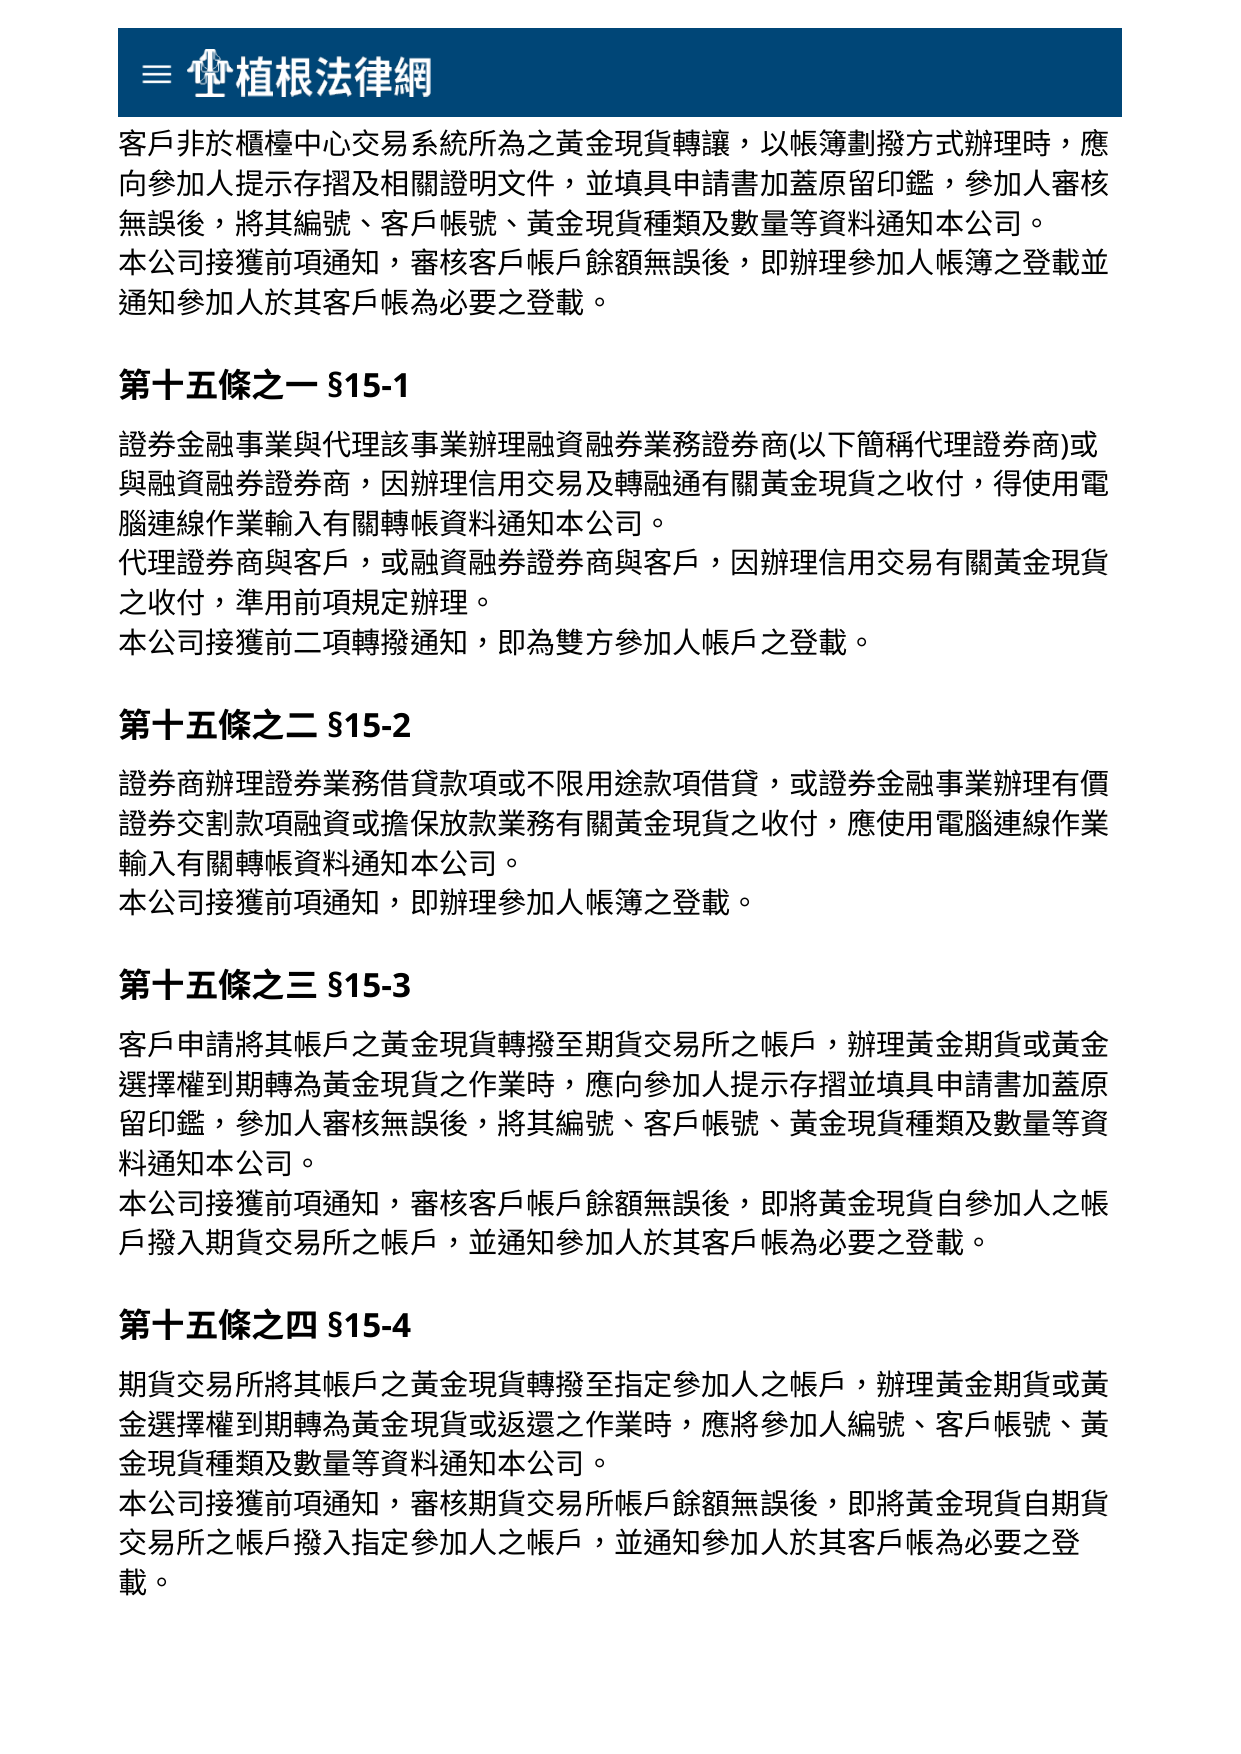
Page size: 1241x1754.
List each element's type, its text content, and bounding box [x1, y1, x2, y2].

text 本公司接獲前項通知，審核期貨交易所帳戶餘額無誤後，即將黃金現貨自期貨交易所之帳戶撥入指定參加人之帳戶，並通知參加人於其客戶帳為必要之登載。 [118, 1483, 1122, 1602]
text 證券商辦理證券業務借貸款項或不限用途款項借貸，或證券金融事業辦理有價證券交割款項融資或擔保放款業務有關黃金現貨之收付，應使用電腦連線作業輸入有關轉帳資料通知本公司。 [118, 764, 1122, 883]
text 代理證券商與客戶，或融資融券證券商與客戶，因辦理信用交易有關黃金現貨之收付，準用前項規定辦理。 [118, 543, 1122, 622]
text 客戶申請將其帳戶之黃金現貨轉撥至期貨交易所之帳戶，辦理黃金期貨或黃金選擇權到期轉為黃金現貨之作業時，應向參加人提示存摺並填具申請書加蓋原留印鑑，參加人審核無誤後，將其編號、客戶帳號、黃金現貨種類及數量等資料通知本公司。 [118, 1024, 1122, 1183]
text 第十五條之四 §15-4 [118, 1302, 1122, 1347]
text 本公司接獲前項通知，審核客戶帳戶餘額無誤後，即辦理參加人帳簿之登載並通知參加人於其客戶帳為必要之登載。 [118, 243, 1122, 322]
text 證券金融事業與代理該事業辦理融資融券業務證券商(以下簡稱代理證券商)或與融資融券證券商，因辦理信用交易及轉融通有關黃金現貨之收付，得使用電腦連線作業輸入有關轉帳資料通知本公司。 [118, 424, 1122, 543]
text 客戶非於櫃檯中心交易系統所為之黃金現貨轉讓，以帳簿劃撥方式辦理時，應向參加人提示存摺及相關證明文件，並填具申請書加蓋原留印鑑，參加人審核無誤後，將其編號、客戶帳號、黃金現貨種類及數量等資料通知本公司。 [118, 123, 1122, 243]
text 本公司接獲前項通知，即辦理參加人帳簿之登載。 [118, 883, 1122, 922]
text 本公司接獲前項通知，審核客戶帳戶餘額無誤後，即將黃金現貨自參加人之帳戶撥入期貨交易所之帳戶，並通知參加人於其客戶帳為必要之登載。 [118, 1183, 1122, 1262]
text 第十五條之三 §15-3 [118, 962, 1122, 1007]
picture [118, 28, 1122, 117]
text 第十五條之二 §15-2 [118, 702, 1122, 747]
text 期貨交易所將其帳戶之黃金現貨轉撥至指定參加人之帳戶，辦理黃金期貨或黃金選擇權到期轉為黃金現貨或返還之作業時，應將參加人編號、客戶帳號、黃金現貨種類及數量等資料通知本公司。 [118, 1364, 1122, 1483]
text 本公司接獲前二項轉撥通知，即為雙方參加人帳戶之登載。 [118, 622, 1122, 662]
text 第十五條之一 §15-1 [118, 362, 1122, 407]
